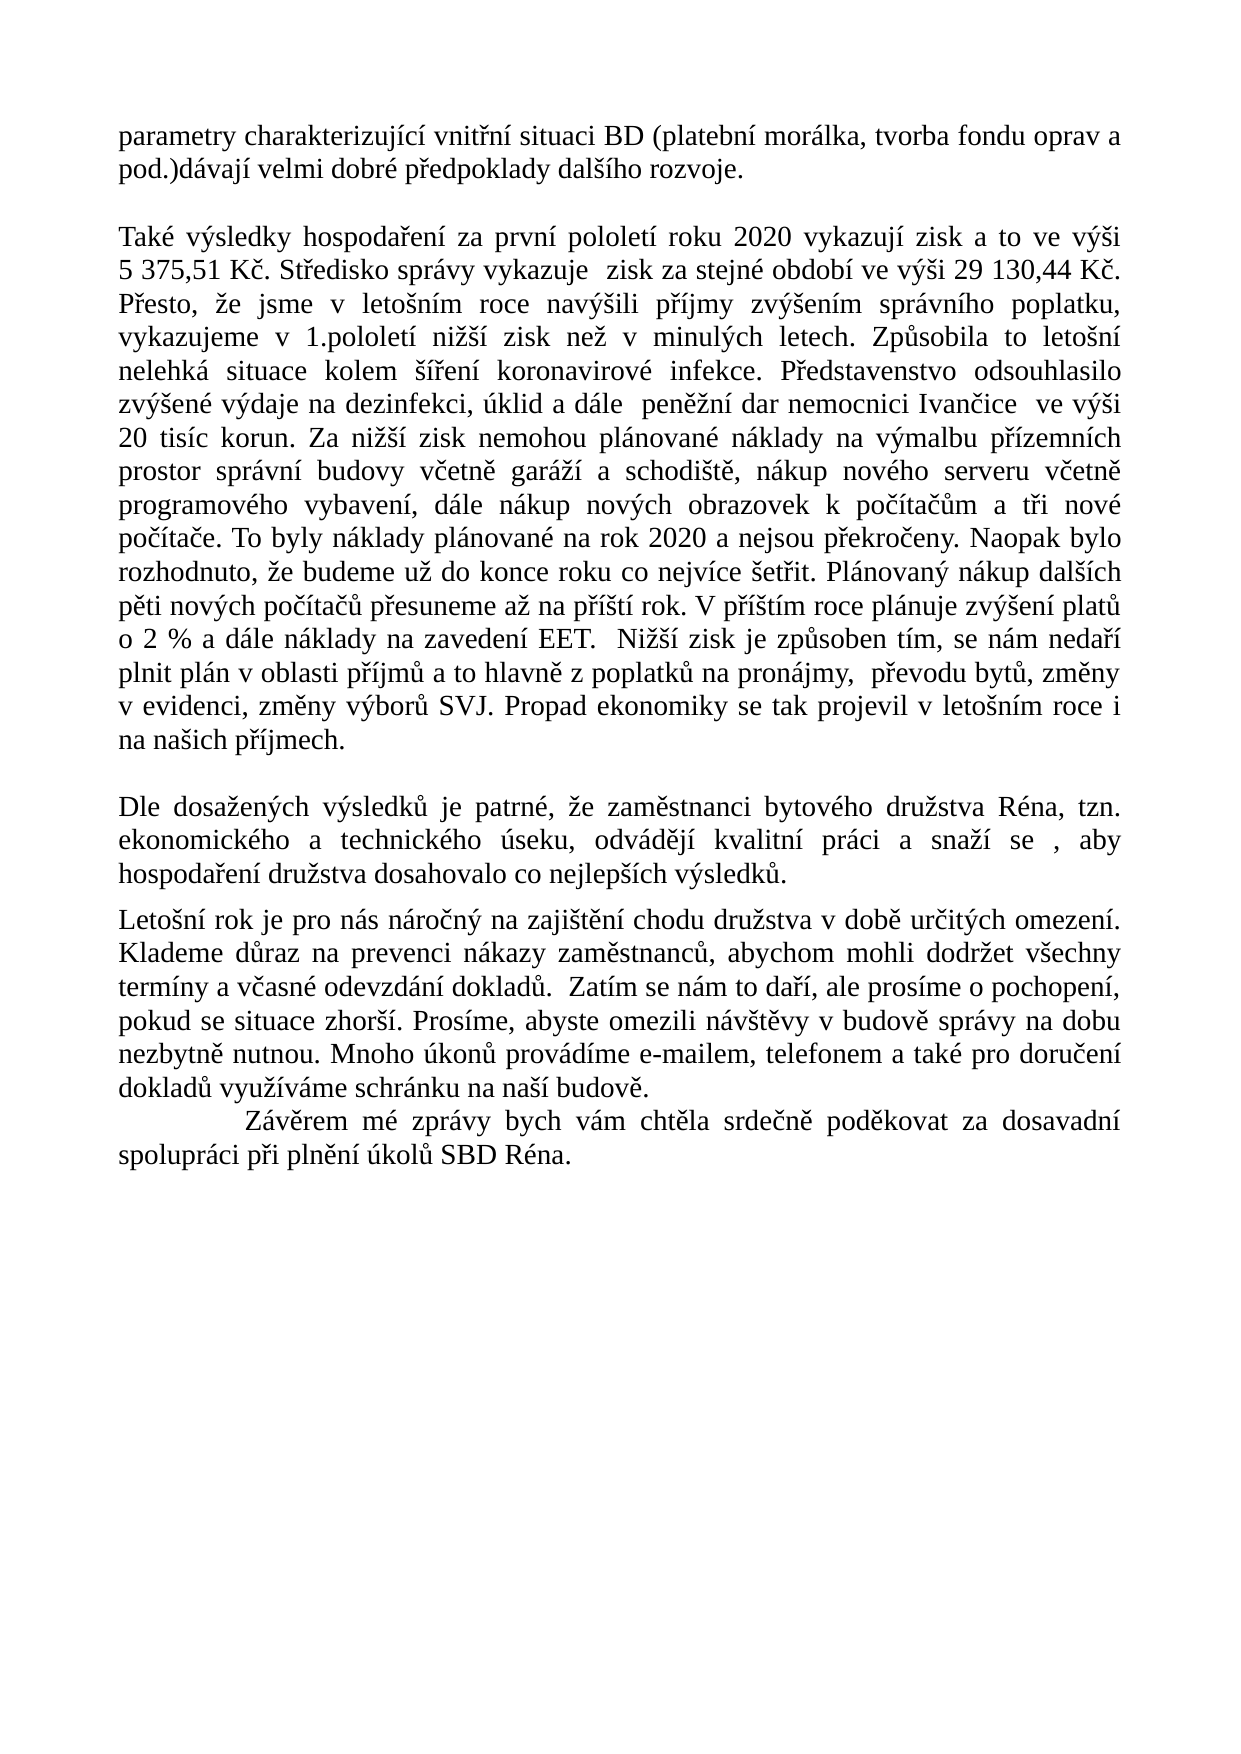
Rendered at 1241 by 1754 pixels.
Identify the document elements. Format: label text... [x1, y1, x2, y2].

text parametry charakterizující vnitřní situaci BD (platební morálka, tvorba fondu oprav a pod.)dávají velmi dobré předpoklady dalšího rozvoje. [118, 118, 1122, 185]
text Závěrem mé zprávy bych vám chtěla srdečně poděkovat za dosavadní spolupráci při plnění úkolů SBD Réna. [118, 1103, 1122, 1170]
text Letošní rok je pro nás náročný na zajištění chodu družstva v době určitých omezení. Klademe důraz na prevenci nákazy zaměstnanců, abychom mohli dodržet všechny termíny a včasné odevzdání dokladů. Zatím se nám to daří, ale prosíme o pochopení, pokud se situace zhorší. Prosíme, abyste omezili návštěvy v budově správy na dobu nezbytně nutnou. Mnoho úkonů provádíme e-mailem, telefonem a také pro doručení dokladů využíváme schránku na naší budově. [118, 902, 1122, 1103]
text Také výsledky hospodaření za první pololetí roku 2020 vykazují zisk a to ve výši 5 375,51 Kč. Středisko správy vykazuje zisk za stejné období ve výši 29 130,44 Kč. Přesto, že jsme v letošním roce navýšili příjmy zvýšením správního poplatku, vykazujeme v 1.pololetí nižší zisk než v minulých letech. Způsobila to letošní nelehká situace kolem šíření koronavirové infekce. Představenstvo odsouhlasilo zvýšené výdaje na dezinfekci, úklid a dále peněžní dar nemocnici Ivančice ve výši 20 tisíc korun. Za nižší zisk nemohou plánované náklady na výmalbu přízemních prostor správní budovy včetně garáží a schodiště, nákup nového serveru včetně programového vybavení, dále nákup nových obrazovek k počítačům a tři nové počítače. To byly náklady plánované na rok 2020 a nejsou překročeny. Naopak bylo rozhodnuto, že budeme už do konce roku co nejvíce šetřit. Plánovaný nákup dalších pěti nových počítačů přesuneme až na příští rok. V příštím roce plánuje zvýšení platů o 2 % a dále náklady na zavedení EET. Nižší zisk je způsoben tím, se nám nedaří plnit plán v oblasti příjmů a to hlavně z poplatků na pronájmy, převodu bytů, změny v evidenci, změny výborů SVJ. Propad ekonomiky se tak projevil v letošním roce i na našich příjmech. [118, 219, 1122, 755]
text Dle dosažených výsledků je patrné, že zaměstnanci bytového družstva Réna, tzn. ekonomického a technického úseku, odvádějí kvalitní práci a snaží se , aby hospodaření družstva dosahovalo co nejlepších výsledků. [118, 789, 1122, 889]
